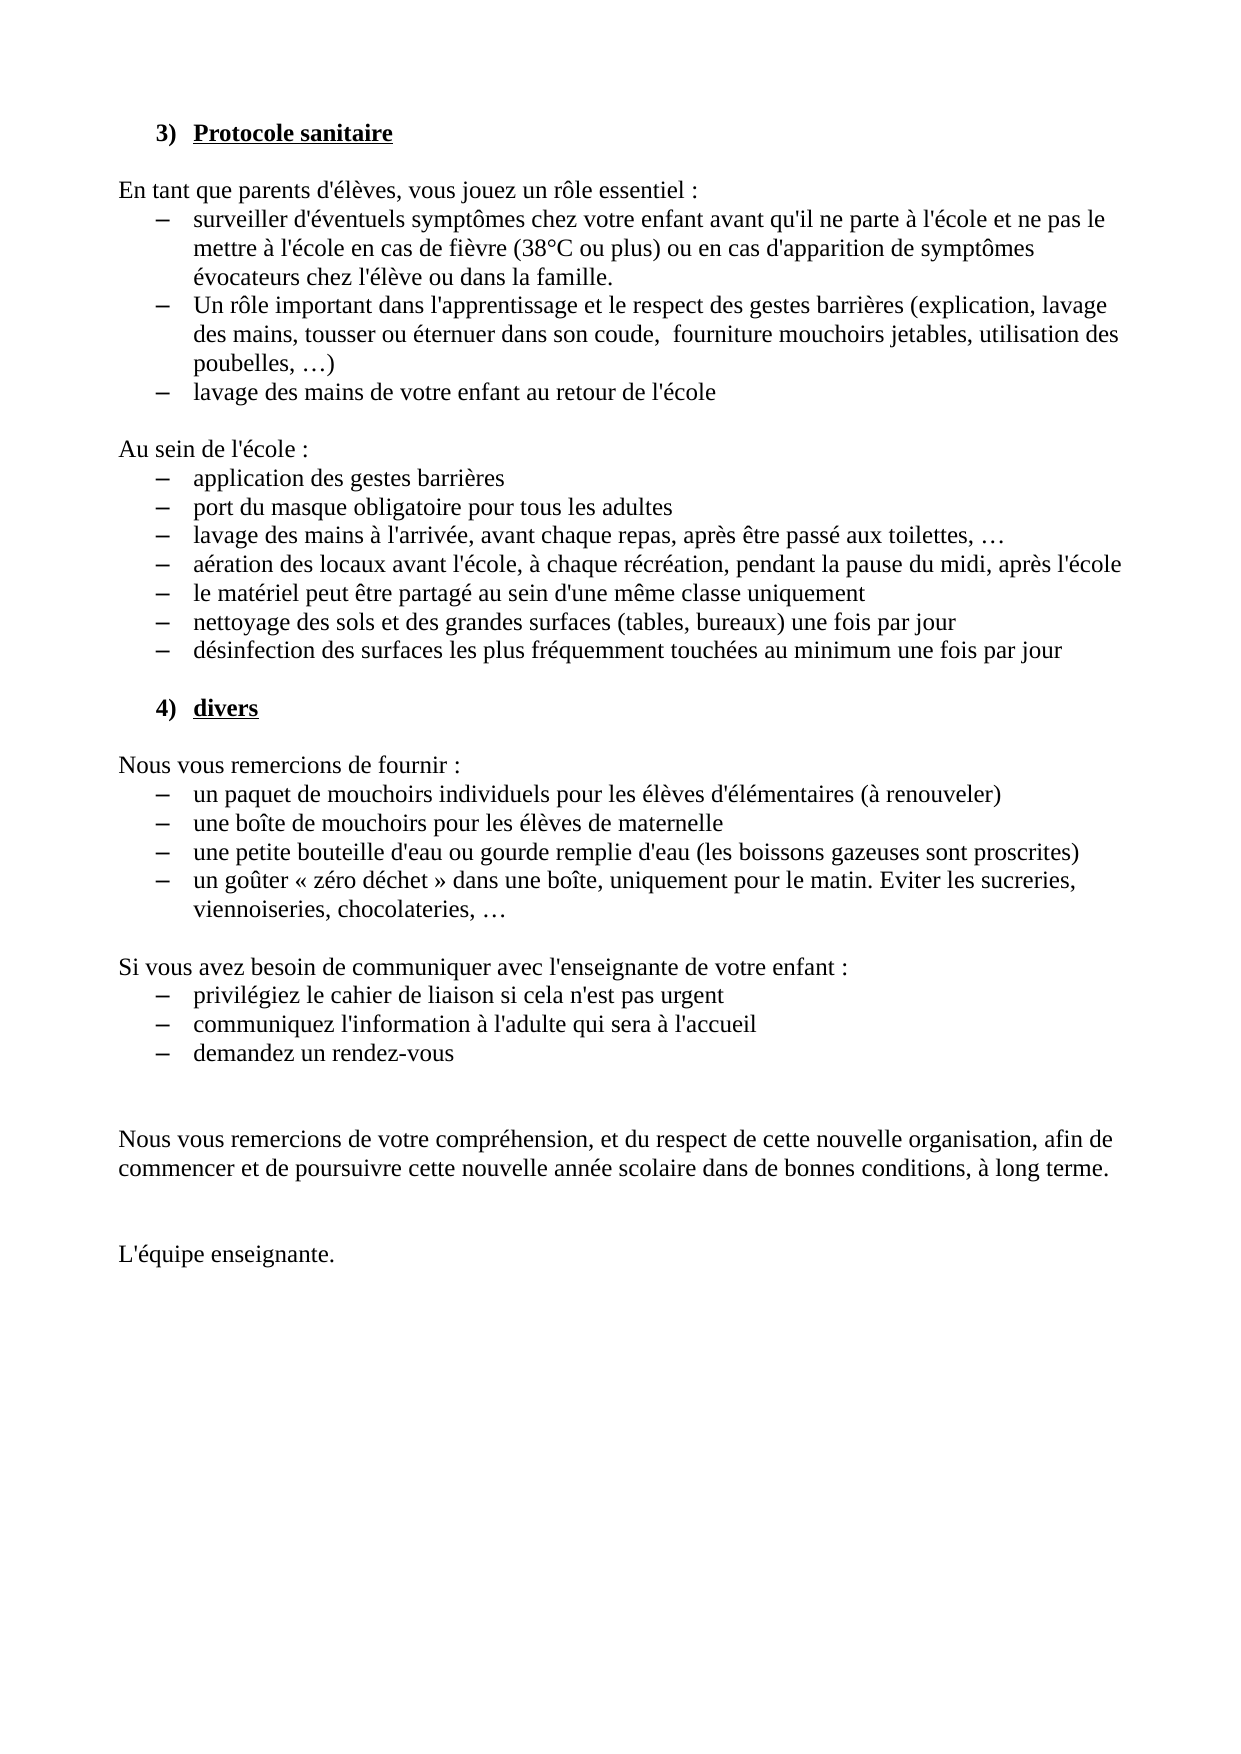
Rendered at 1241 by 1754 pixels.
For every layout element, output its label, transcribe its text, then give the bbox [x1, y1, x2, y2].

text Au sein de l'école : [118, 434, 1122, 463]
list divers [156, 693, 1122, 722]
list Protocole sanitaire [156, 118, 1122, 147]
list lavage des mains à l'arrivée, avant chaque repas, après être passé aux toilettes, … [156, 521, 1122, 549]
list un paquet de mouchoirs individuels pour les élèves d'élémentaires (à renouveler) [156, 779, 1122, 808]
list demandez un rendez-vous [156, 1038, 1122, 1067]
list Un rôle important dans l'apprentissage et le respect des gestes barrières (explication, lavage des mains, tousser ou éternuer dans son coude, fourniture mouchoirs jetables, utilisation des poubelles, …) [156, 291, 1122, 377]
text Si vous avez besoin de communiquer avec l'enseignante de votre enfant : [118, 952, 1122, 981]
text Nous vous remercions de fournir : [118, 751, 1122, 779]
list aération des locaux avant l'école, à chaque récréation, pendant la pause du midi, après l'école [156, 549, 1122, 578]
list désinfection des surfaces les plus fréquemment touchées au minimum une fois par jour [156, 636, 1122, 664]
list communiquez l'information à l'adulte qui sera à l'accueil [156, 1009, 1122, 1038]
list surveiller d'éventuels symptômes chez votre enfant avant qu'il ne parte à l'école et ne pas le mettre à l'école en cas de fièvre (38°C ou plus) ou en cas d'apparition de symptômes évocateurs chez l'élève ou dans la famille. [156, 204, 1122, 291]
list nettoyage des sols et des grandes surfaces (tables, bureaux) une fois par jour [156, 607, 1122, 636]
text L'équipe enseignante. [118, 1239, 1122, 1268]
text Nous vous remercions de votre compréhension, et du respect de cette nouvelle organisation, afin de commencer et de poursuivre cette nouvelle année scolaire dans de bonnes conditions, à long terme. [118, 1124, 1122, 1182]
list application des gestes barrières [156, 463, 1122, 492]
list privilégiez le cahier de liaison si cela n'est pas urgent [156, 981, 1122, 1009]
list une boîte de mouchoirs pour les élèves de maternelle [156, 808, 1122, 837]
list le matériel peut être partagé au sein d'une même classe uniquement [156, 578, 1122, 607]
list une petite bouteille d'eau ou gourde remplie d'eau (les boissons gazeuses sont proscrites) [156, 837, 1122, 866]
list port du masque obligatoire pour tous les adultes [156, 492, 1122, 521]
list un goûter « zéro déchet » dans une boîte, uniquement pour le matin. Eviter les sucreries, viennoiseries, chocolateries, … [156, 866, 1122, 923]
text En tant que parents d'élèves, vous jouez un rôle essentiel : [118, 176, 1122, 204]
list lavage des mains de votre enfant au retour de l'école [156, 377, 1122, 406]
